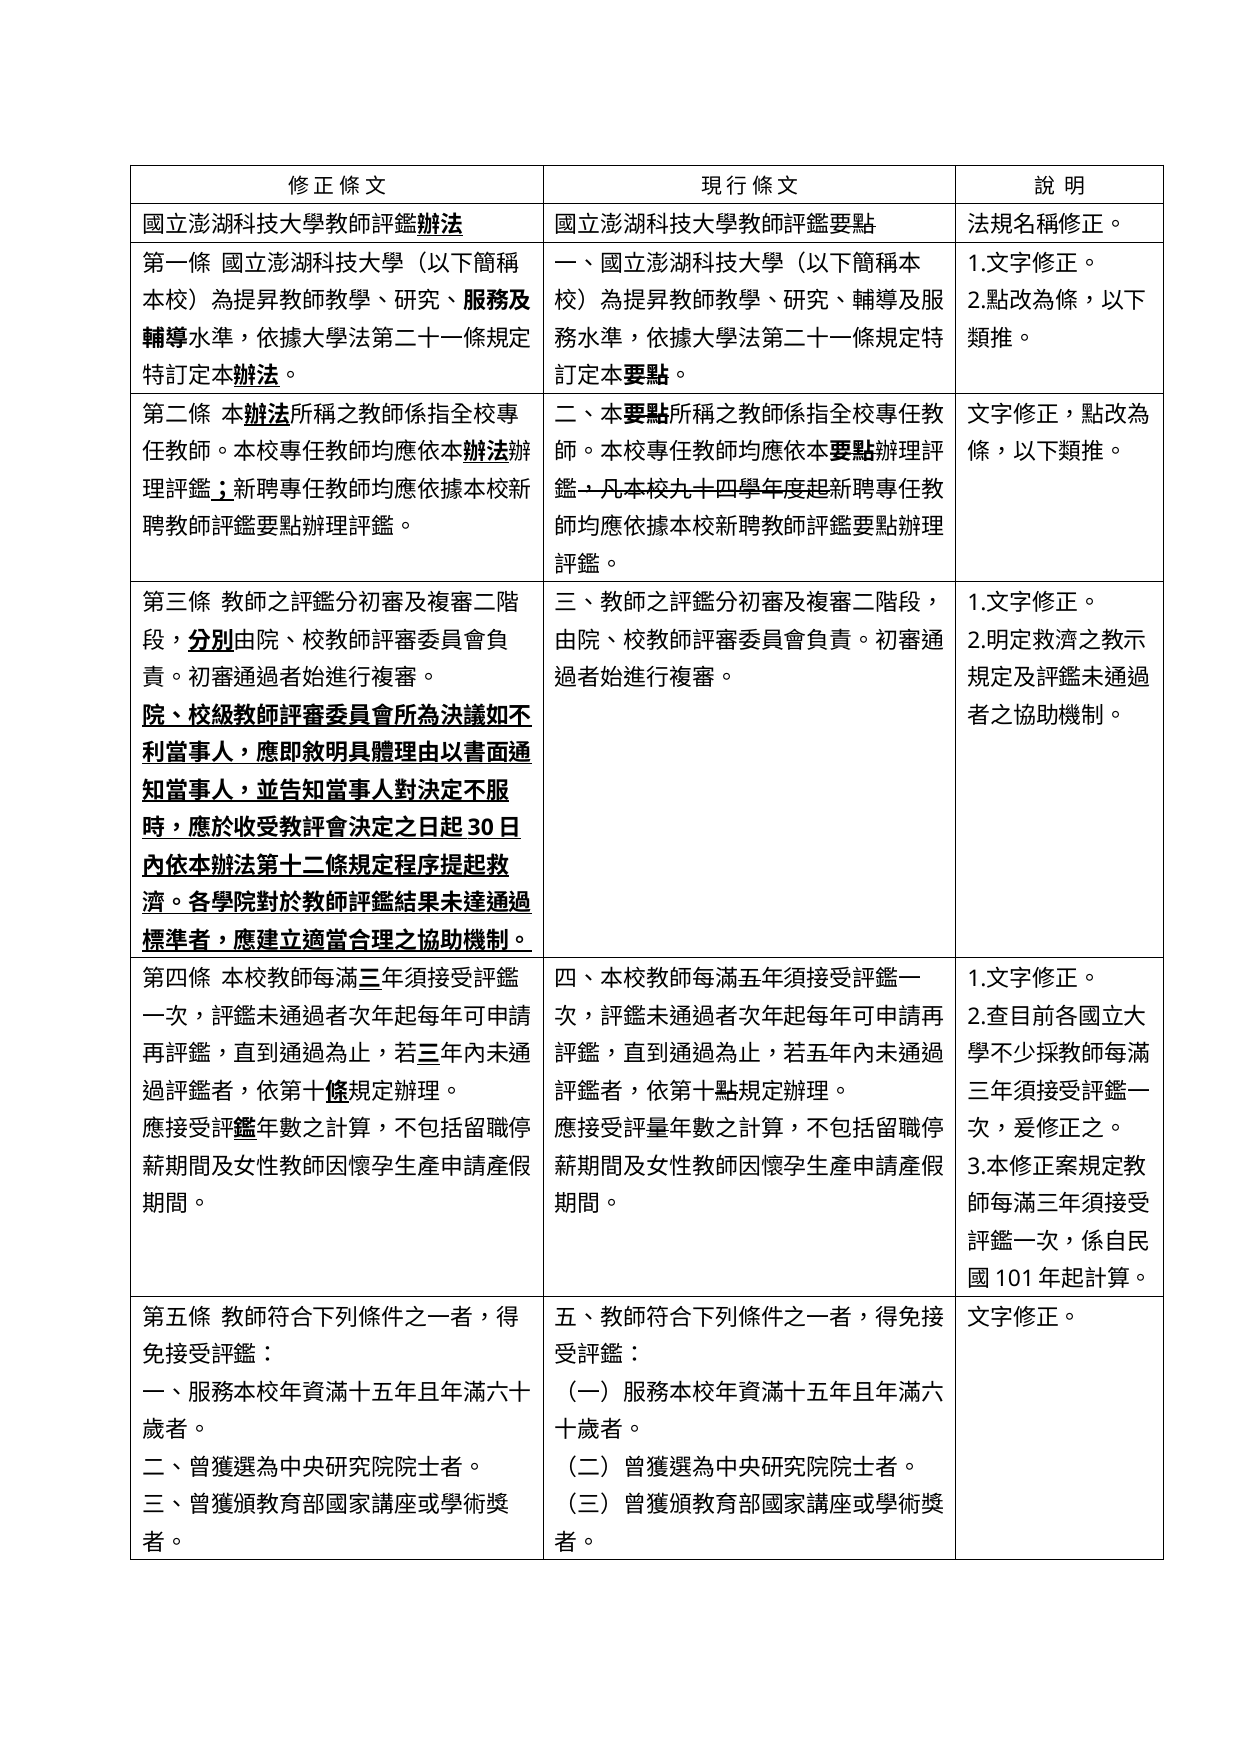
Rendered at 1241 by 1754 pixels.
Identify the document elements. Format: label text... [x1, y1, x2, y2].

table_cell 修 正 條 文 [131, 166, 543, 203]
table_cell 1.文字修正。 2.查目前各國立大學不少採教師每滿三年須接受評鑑一次，爰修正之。 3.本修正案規定教師每滿三年須接受評鑑一次，係自民國101年起計算。 [956, 958, 1163, 1296]
table_cell 第二條 本辦法所稱之教師係指全校專任教師。本校專任教師均應依本辦法辦理評鑑；新聘專任教師均應依據本校新聘教師評鑑要點辦理評鑑。 [131, 394, 543, 581]
table_cell 文字修正。 [956, 1297, 1163, 1559]
table_cell 法規名稱修正。 [956, 204, 1163, 242]
table_cell 一、國立澎湖科技大學（以下簡稱本校）為提昇教師教學、研究、輔導及服務水準，依據大學法第二十一條規定特訂定本要點。 [544, 243, 955, 393]
table_cell 現 行 條 文 [544, 166, 955, 203]
table_cell 第一條 國立澎湖科技大學（以下簡稱本校）為提昇教師教學、研究、服務及輔導水準，依據大學法第二十一條規定特訂定本辦法。 [131, 243, 543, 393]
table_cell 國立澎湖科技大學教師評鑑辦法 [131, 204, 543, 242]
table_cell 二、本要點所稱之教師係指全校專任教師。本校專任教師均應依本要點辦理評鑑，凡本校九十四學年度起新聘專任教師均應依據本校新聘教師評鑑要點辦理評鑑。 [544, 394, 955, 581]
table_cell 三、教師之評鑑分初審及複審二階段，由院、校教師評審委員會負責。初審通過者始進行複審。 [544, 582, 955, 957]
table_cell 第三條 教師之評鑑分初審及複審二階段，分別由院、校教師評審委員會負責。初審通過者始進行複審。 院、校級教師評審委員會所為決議如不利當事人，應即敘明具體理由以書面通知當事人，並告知當事人對決定不服時，應於收受教評會決定之日起30日內依本辦法第十二條規定程序提起救濟。各學院對於教師評鑑結果未達通過標準者，應建立適當合理之協助機制。 [131, 582, 543, 957]
table_cell 說 明 [956, 166, 1163, 203]
table_cell 四、本校教師每滿五年須接受評鑑一次，評鑑未通過者次年起每年可申請再評鑑，直到通過為止，若五年內未通過評鑑者，依第十點規定辦理。 應接受評量年數之計算，不包括留職停薪期間及女性教師因懷孕生產申請產假期間。 [544, 958, 955, 1296]
table_cell 1.文字修正。 2.明定救濟之教示規定及評鑑未通過者之協助機制。 [956, 582, 1163, 957]
table_cell 五、教師符合下列條件之一者，得免接受評鑑： （一）服務本校年資滿十五年且年滿六十歲者。 （二）曾獲選為中央研究院院士者。 （三）曾獲頒教育部國家講座或學術獎者。 [544, 1297, 955, 1559]
table_cell 文字修正，點改為條，以下類推。 [956, 394, 1163, 581]
table_cell 國立澎湖科技大學教師評鑑要點 [544, 204, 955, 242]
table_cell 1.文字修正。 2.點改為條，以下類推。 [956, 243, 1163, 393]
table_cell 第四條 本校教師每滿三年須接受評鑑一次，評鑑未通過者次年起每年可申請再評鑑，直到通過為止，若三年內未通過評鑑者，依第十條規定辦理。 應接受評鑑年數之計算，不包括留職停薪期間及女性教師因懷孕生產申請產假期間。 [131, 958, 543, 1296]
table_cell 第五條 教師符合下列條件之一者，得免接受評鑑： 一、服務本校年資滿十五年且年滿六十歲者。 二、曾獲選為中央研究院院士者。 三、曾獲頒教育部國家講座或學術獎者。 [131, 1297, 543, 1559]
